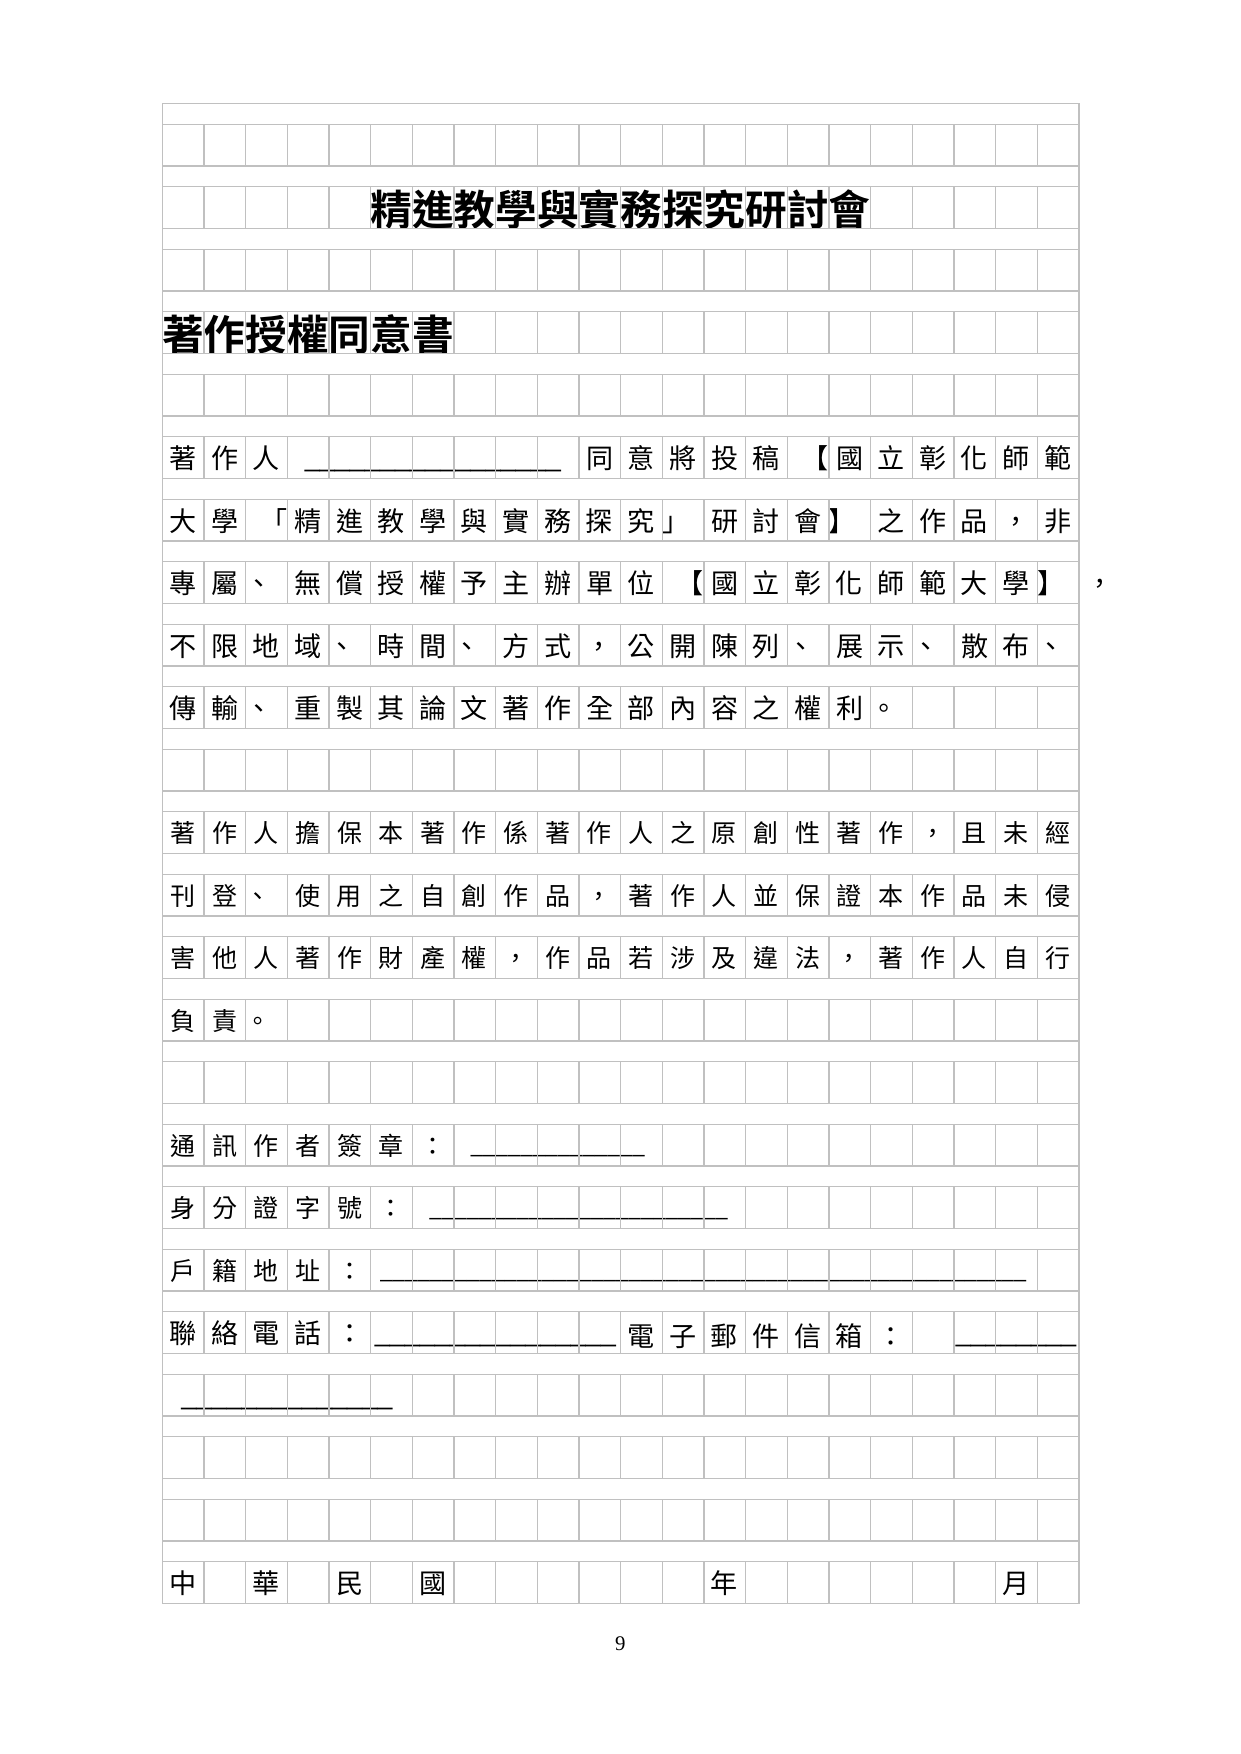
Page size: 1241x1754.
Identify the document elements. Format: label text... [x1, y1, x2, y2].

text 通訊作者簽章：______________ [246, 1125, 287, 1165]
text 著作人擔保本著作係著作人之原創性著作，且未經刊登、使用之自創作品，著作人並保證本作品未侵害他人著作財產權，作品若涉及違法，著作人自行負責。 [830, 1000, 870, 1040]
text 著作人擔保本著作係著作人之原創性著作，且未經刊登、使用之自創作品，著作人並保證本作品未侵害他人著作財產權，作品若涉及違法，著作人自行負責。 [955, 1000, 995, 1040]
text 年 [705, 1562, 745, 1603]
text 戶籍地址：____________________________________________________ [955, 1250, 995, 1290]
text 著作授權同意書 [621, 312, 662, 353]
text 精進教學與實務探究研討會 [632, 209, 645, 228]
text 身分證字號：________________________ [163, 1187, 203, 1228]
text 聯絡電話：________________電子郵件信箱：______________________ [163, 1375, 203, 1415]
text 著作人擔保本著作係著作人之原創性著作，且未經刊登、使用之自創作品，著作人並保證本作品未侵害他人著作財產權，作品若涉及違法，著作人自行負責。 [163, 1000, 203, 1040]
text 著作授權同意書 [580, 312, 620, 353]
text 精進教學與實務探究研討會 [538, 187, 578, 228]
text 戶籍地址：____________________________________________________ [913, 1250, 953, 1290]
text 著作人擔保本著作係著作人之原創性著作，且未經刊登、使用之自創作品，著作人並保證本作品未侵害他人著作財產權，作品若涉及違法，著作人自行負責。 [371, 937, 412, 978]
text 通訊作者簽章：______________ [663, 1125, 703, 1165]
text 著作人擔保本著作係著作人之原創性著作，且未經刊登、使用之自創作品，著作人並保證本作品未侵害他人著作財產權，作品若涉及違法，著作人自行負責。 [288, 875, 328, 915]
text 通訊作者簽章：______________ [746, 1125, 787, 1165]
text 著作人擔保本著作係著作人之原創性著作，且未經刊登、使用之自創作品，著作人並保證本作品未侵害他人著作財產權，作品若涉及違法，著作人自行負責。 [371, 875, 412, 915]
text 著作人擔保本著作係著作人之原創性著作，且未經刊登、使用之自創作品，著作人並保證本作品未侵害他人著作財產權，作品若涉及違法，著作人自行負責。 [580, 812, 620, 853]
text 著作人擔保本著作係著作人之原創性著作，且未經刊登、使用之自創作品，著作人並保證本作品未侵害他人著作財產權，作品若涉及違法，著作人自行負責。 [746, 1000, 787, 1040]
text 著作人擔保本著作係著作人之原創性著作，且未經刊登、使用之自創作品，著作人並保證本作品未侵害他人著作財產權，作品若涉及違法，著作人自行負責。 [996, 1000, 1037, 1040]
text 著作授權同意書 [371, 312, 412, 353]
text 聯絡電話：________________電子郵件信箱：______________________ [830, 1375, 870, 1415]
text 著作授權同意書 [871, 312, 912, 353]
text 身分證字號：________________________ [746, 1187, 787, 1228]
text 通訊作者簽章：______________ [288, 1125, 328, 1165]
text [538, 1562, 578, 1603]
text 精進教學與實務探究研討會 [455, 187, 495, 228]
text 著作授權同意書 [705, 312, 745, 353]
text 著作人擔保本著作係著作人之原創性著作，且未經刊登、使用之自創作品，著作人並保證本作品未侵害他人著作財產權，作品若涉及違法，著作人自行負責。 [455, 937, 495, 978]
text 通訊作者簽章：______________ [413, 1125, 453, 1165]
text 聯絡電話：________________電子郵件信箱：______________________ [330, 1375, 370, 1408]
text 著作授權同意書 [663, 312, 703, 353]
text 著作人擔保本著作係著作人之原創性著作，且未經刊登、使用之自創作品，著作人並保證本作品未侵害他人著作財產權，作品若涉及違法，著作人自行負責。 [205, 937, 245, 978]
text 聯絡電話：________________電子郵件信箱：______________________ [371, 1375, 412, 1415]
text 著作人擔保本著作係著作人之原創性著作，且未經刊登、使用之自創作品，著作人並保證本作品未侵害他人著作財產權，作品若涉及違法，著作人自行負責。 [1038, 1000, 1078, 1040]
text 聯絡電話：________________電子郵件信箱：______________________ [163, 1292, 1078, 1311]
text 精進教學與實務探究研討會 [746, 187, 787, 228]
text 著作人擔保本著作係著作人之原創性著作，且未經刊登、使用之自創作品，著作人並保證本作品未侵害他人著作財產權，作品若涉及違法，著作人自行負責。 [413, 812, 453, 853]
text 身分證字號：________________________ [246, 1187, 287, 1228]
text 通訊作者簽章：______________ [163, 1125, 203, 1165]
text 著作授權同意書 [996, 312, 1037, 353]
text 著作授權同意書 [746, 312, 787, 353]
text 通訊作者簽章：______________ [913, 1125, 953, 1165]
text 著作人擔保本著作係著作人之原創性著作，且未經刊登、使用之自創作品，著作人並保證本作品未侵害他人著作財產權，作品若涉及違法，著作人自行負責。 [830, 937, 870, 978]
text 聯絡電話：________________電子郵件信箱：______________________ [496, 1375, 537, 1415]
text 聯絡電話：________________電子郵件信箱：______________________ [913, 1375, 953, 1415]
text 通訊作者簽章：______________ [580, 1125, 620, 1165]
text 著作授權同意書 [913, 312, 953, 353]
text 戶籍地址：____________________________________________________ [538, 1250, 578, 1290]
text 戶籍地址：____________________________________________________ [746, 1250, 787, 1290]
text 著作授權同意書 [330, 312, 370, 353]
text 聯絡電話：________________電子郵件信箱：______________________ [580, 1375, 620, 1415]
text 華 [246, 1562, 287, 1603]
text 身分證字號：________________________ [371, 1187, 412, 1228]
text 戶籍地址：____________________________________________________ [580, 1250, 620, 1290]
text 通訊作者簽章：______________ [371, 1125, 412, 1165]
text 著作人擔保本著作係著作人之原創性著作，且未經刊登、使用之自創作品，著作人並保證本作品未侵害他人著作財產權，作品若涉及違法，著作人自行負責。 [496, 1000, 537, 1040]
text 著作人擔保本著作係著作人之原創性著作，且未經刊登、使用之自創作品，著作人並保證本作品未侵害他人著作財產權，作品若涉及違法，著作人自行負責。 [996, 937, 1037, 978]
text 著作人擔保本著作係著作人之原創性著作，且未經刊登、使用之自創作品，著作人並保證本作品未侵害他人著作財產權，作品若涉及違法，著作人自行負責。 [705, 1000, 745, 1040]
text 身分證字號：________________________ [871, 1187, 912, 1228]
text 身分證字號：________________________ [830, 1187, 870, 1228]
text 著作人擔保本著作係著作人之原創性著作，且未經刊登、使用之自創作品，著作人並保證本作品未侵害他人著作財產權，作品若涉及違法，著作人自行負責。 [1038, 812, 1078, 853]
text 聯絡電話：________________電子郵件信箱：______________________ [413, 1312, 453, 1353]
text 著作人_________________同意將投稿【國立彰化師範大學「精進教學與實務探究」研討會】之作品，非專屬、無償授權予主辦單位【國立彰化師範大學】，不限地域、時間、方式，公開陳列、展示、散布、傳輸、重製其論文著作全部內容之權利。 [163, 417, 1078, 436]
text 戶籍地址：____________________________________________________ [288, 1250, 328, 1290]
text [621, 1562, 662, 1603]
text 精進教學與實務探究研討會 [871, 187, 912, 228]
text 聯絡電話：________________電子郵件信箱：______________________ [538, 1375, 578, 1415]
text 著作人擔保本著作係著作人之原創性著作，且未經刊登、使用之自創作品，著作人並保證本作品未侵害他人著作財產權，作品若涉及違法，著作人自行負責。 [871, 812, 912, 853]
text 精進教學與實務探究研討會 [996, 187, 1037, 228]
text 著作人擔保本著作係著作人之原創性著作，且未經刊登、使用之自創作品，著作人並保證本作品未侵害他人著作財產權，作品若涉及違法，著作人自行負責。 [163, 937, 203, 978]
text 著作人擔保本著作係著作人之原創性著作，且未經刊登、使用之自創作品，著作人並保證本作品未侵害他人著作財產權，作品若涉及違法，著作人自行負責。 [371, 812, 412, 853]
text [496, 1562, 537, 1603]
text 著作人擔保本著作係著作人之原創性著作，且未經刊登、使用之自創作品，著作人並保證本作品未侵害他人著作財產權，作品若涉及違法，著作人自行負責。 [705, 937, 745, 978]
text 身分證字號：________________________ [163, 1167, 1078, 1186]
text 著作人擔保本著作係著作人之原創性著作，且未經刊登、使用之自創作品，著作人並保證本作品未侵害他人著作財產權，作品若涉及違法，著作人自行負責。 [621, 937, 662, 978]
text 聯絡電話：________________電子郵件信箱：______________________ [246, 1375, 287, 1408]
text 通訊作者簽章：______________ [621, 1125, 662, 1165]
text 精進教學與實務探究研討會 [621, 187, 662, 228]
text 著作人_________________同意將投稿【國立彰化師範大學「精進教學與實務探究」研討會】之作品，非專屬、無償授權予主辦單位【國立彰化師範大學】，不限地域、時間、方式，公開陳列、展示、散布、傳輸、重製其論文著作全部內容之權利。 [163, 604, 1078, 624]
text 著作授權同意書 [496, 312, 537, 353]
text 著作人擔保本著作係著作人之原創性著作，且未經刊登、使用之自創作品，著作人並保證本作品未侵害他人著作財產權，作品若涉及違法，著作人自行負責。 [955, 875, 995, 915]
text 戶籍地址：____________________________________________________ [163, 1229, 1078, 1249]
text 著作人擔保本著作係著作人之原創性著作，且未經刊登、使用之自創作品，著作人並保證本作品未侵害他人著作財產權，作品若涉及違法，著作人自行負責。 [288, 812, 328, 853]
text 精進教學與實務探究研討會 [330, 187, 370, 228]
text 聯絡電話：________________電子郵件信箱：______________________ [205, 1375, 245, 1408]
text 通訊作者簽章：______________ [705, 1125, 745, 1165]
text [163, 1542, 1078, 1561]
text 精進教學與實務探究研討會 [496, 187, 537, 228]
text 通訊作者簽章：______________ [163, 1104, 1078, 1124]
text 聯絡電話：________________電子郵件信箱：______________________ [871, 1312, 912, 1353]
text 精進教學與實務探究研討會 [288, 187, 328, 228]
text 聯絡電話：________________電子郵件信箱：______________________ [1038, 1375, 1078, 1415]
text 著作人擔保本著作係著作人之原創性著作，且未經刊登、使用之自創作品，著作人並保證本作品未侵害他人著作財產權，作品若涉及違法，著作人自行負責。 [913, 812, 953, 853]
text 著作人擔保本著作係著作人之原創性著作，且未經刊登、使用之自創作品，著作人並保證本作品未侵害他人著作財產權，作品若涉及違法，著作人自行負責。 [705, 875, 745, 915]
text 著作人擔保本著作係著作人之原創性著作，且未經刊登、使用之自創作品，著作人並保證本作品未侵害他人著作財產權，作品若涉及違法，著作人自行負責。 [746, 875, 787, 915]
text 戶籍地址：____________________________________________________ [371, 1250, 412, 1290]
text 著作人擔保本著作係著作人之原創性著作，且未經刊登、使用之自創作品，著作人並保證本作品未侵害他人著作財產權，作品若涉及違法，著作人自行負責。 [413, 1000, 453, 1040]
text 著作人擔保本著作係著作人之原創性著作，且未經刊登、使用之自創作品，著作人並保證本作品未侵害他人著作財產權，作品若涉及違法，著作人自行負責。 [913, 875, 953, 915]
text [871, 1562, 912, 1603]
text 精進教學與實務探究研討會 [1038, 187, 1078, 228]
text 著作授權同意書 [205, 312, 245, 353]
text 身分證字號：________________________ [580, 1187, 620, 1228]
text 精進教學與實務探究研討會 [413, 187, 453, 224]
text 著作人擔保本著作係著作人之原創性著作，且未經刊登、使用之自創作品，著作人並保證本作品未侵害他人著作財產權，作品若涉及違法，著作人自行負責。 [788, 875, 828, 915]
text 著作人擔保本著作係著作人之原創性著作，且未經刊登、使用之自創作品，著作人並保證本作品未侵害他人著作財產權，作品若涉及違法，著作人自行負責。 [330, 937, 370, 978]
text 著作人擔保本著作係著作人之原創性著作，且未經刊登、使用之自創作品，著作人並保證本作品未侵害他人著作財產權，作品若涉及違法，著作人自行負責。 [288, 937, 328, 978]
text 著作人擔保本著作係著作人之原創性著作，且未經刊登、使用之自創作品，著作人並保證本作品未侵害他人著作財產權，作品若涉及違法，著作人自行負責。 [913, 937, 953, 978]
text [1038, 1562, 1078, 1603]
text 精進教學與實務探究研討會 [163, 187, 203, 228]
text 身分證字號：________________________ [455, 1187, 495, 1228]
text 聯絡電話：________________電子郵件信箱：______________________ [580, 1312, 620, 1353]
text 戶籍地址：____________________________________________________ [455, 1250, 495, 1290]
text 著作人擔保本著作係著作人之原創性著作，且未經刊登、使用之自創作品，著作人並保證本作品未侵害他人著作財產權，作品若涉及違法，著作人自行負責。 [788, 812, 828, 853]
text 著作人擔保本著作係著作人之原創性著作，且未經刊登、使用之自創作品，著作人並保證本作品未侵害他人著作財產權，作品若涉及違法，著作人自行負責。 [538, 937, 578, 978]
text 著作人擔保本著作係著作人之原創性著作，且未經刊登、使用之自創作品，著作人並保證本作品未侵害他人著作財產權，作品若涉及違法，著作人自行負責。 [705, 812, 745, 853]
text 聯絡電話：________________電子郵件信箱：______________________ [330, 1312, 370, 1353]
text [371, 1562, 412, 1603]
text 聯絡電話：________________電子郵件信箱：______________________ [163, 1312, 203, 1353]
text 著作人擔保本著作係著作人之原創性著作，且未經刊登、使用之自創作品，著作人並保證本作品未侵害他人著作財產權，作品若涉及違法，著作人自行負責。 [580, 1000, 620, 1040]
text 戶籍地址：____________________________________________________ [788, 1250, 828, 1290]
text 著作人擔保本著作係著作人之原創性著作，且未經刊登、使用之自創作品，著作人並保證本作品未侵害他人著作財產權，作品若涉及違法，著作人自行負責。 [580, 875, 620, 915]
text 著作授權同意書 [455, 312, 495, 353]
text 精進教學與實務探究研討會 [788, 187, 828, 228]
text 著作人擔保本著作係著作人之原創性著作，且未經刊登、使用之自創作品，著作人並保證本作品未侵害他人著作財產權，作品若涉及違法，著作人自行負責。 [538, 1000, 578, 1040]
text 聯絡電話：________________電子郵件信箱：______________________ [705, 1312, 745, 1353]
text 戶籍地址：____________________________________________________ [1038, 1250, 1078, 1290]
text 通訊作者簽章：______________ [871, 1125, 912, 1165]
text 著作人擔保本著作係著作人之原創性著作，且未經刊登、使用之自創作品，著作人並保證本作品未侵害他人著作財產權，作品若涉及違法，著作人自行負責。 [996, 812, 1037, 853]
text 著作人擔保本著作係著作人之原創性著作，且未經刊登、使用之自創作品，著作人並保證本作品未侵害他人著作財產權，作品若涉及違法，著作人自行負責。 [246, 875, 287, 915]
text 著作人擔保本著作係著作人之原創性著作，且未經刊登、使用之自創作品，著作人並保證本作品未侵害他人著作財產權，作品若涉及違法，著作人自行負責。 [746, 937, 787, 978]
text 著作人擔保本著作係著作人之原創性著作，且未經刊登、使用之自創作品，著作人並保證本作品未侵害他人著作財產權，作品若涉及違法，著作人自行負責。 [413, 875, 453, 915]
text 聯絡電話：________________電子郵件信箱：______________________ [371, 1312, 412, 1353]
text 著作人擔保本著作係著作人之原創性著作，且未經刊登、使用之自創作品，著作人並保證本作品未侵害他人著作財產權，作品若涉及違法，著作人自行負責。 [621, 1000, 662, 1040]
text 著作人擔保本著作係著作人之原創性著作，且未經刊登、使用之自創作品，著作人並保證本作品未侵害他人著作財產權，作品若涉及違法，著作人自行負責。 [246, 1000, 287, 1040]
text 著作授權同意書 [830, 312, 870, 353]
text 著作人擔保本著作係著作人之原創性著作，且未經刊登、使用之自創作品，著作人並保證本作品未侵害他人著作財產權，作品若涉及違法，著作人自行負責。 [330, 1000, 370, 1040]
text 著作授權同意書 [413, 312, 453, 353]
text 戶籍地址：____________________________________________________ [330, 1250, 370, 1290]
text [288, 1562, 328, 1603]
text 著作人擔保本著作係著作人之原創性著作，且未經刊登、使用之自創作品，著作人並保證本作品未侵害他人著作財產權，作品若涉及違法，著作人自行負責。 [913, 1000, 953, 1040]
text 著作人擔保本著作係著作人之原創性著作，且未經刊登、使用之自創作品，著作人並保證本作品未侵害他人著作財產權，作品若涉及違法，著作人自行負責。 [580, 937, 620, 978]
text 著作人擔保本著作係著作人之原創性著作，且未經刊登、使用之自創作品，著作人並保證本作品未侵害他人著作財產權，作品若涉及違法，著作人自行負責。 [996, 875, 1037, 915]
text 著作人擔保本著作係著作人之原創性著作，且未經刊登、使用之自創作品，著作人並保證本作品未侵害他人著作財產權，作品若涉及違法，著作人自行負責。 [163, 854, 1078, 874]
text 聯絡電話：________________電子郵件信箱：______________________ [496, 1312, 537, 1345]
text 精進教學與實務探究研討會 [163, 167, 1078, 186]
text 著作人擔保本著作係著作人之原創性著作，且未經刊登、使用之自創作品，著作人並保證本作品未侵害他人著作財產權，作品若涉及違法，著作人自行負責。 [788, 1000, 828, 1040]
text 身分證字號：________________________ [538, 1187, 578, 1228]
text 著作人_________________同意將投稿【國立彰化師範大學「精進教學與實務探究」研討會】之作品，非專屬、無償授權予主辦單位【國立彰化師範大學】，不限地域、時間、方式，公開陳列、展示、散布、傳輸、重製其論文著作全部內容之權利。 [163, 479, 1078, 499]
text 著作人擔保本著作係著作人之原創性著作，且未經刊登、使用之自創作品，著作人並保證本作品未侵害他人著作財產權，作品若涉及違法，著作人自行負責。 [830, 812, 870, 853]
text 聯絡電話：________________電子郵件信箱：______________________ [955, 1375, 995, 1415]
text 著作人擔保本著作係著作人之原創性著作，且未經刊登、使用之自創作品，著作人並保證本作品未侵害他人著作財產權，作品若涉及違法，著作人自行負責。 [663, 812, 703, 853]
text 聯絡電話：________________電子郵件信箱：______________________ [205, 1312, 245, 1353]
text 著作授權同意書 [955, 312, 995, 353]
text 著作人擔保本著作係著作人之原創性著作，且未經刊登、使用之自創作品，著作人並保證本作品未侵害他人著作財產權，作品若涉及違法，著作人自行負責。 [955, 937, 995, 978]
text 著作人擔保本著作係著作人之原創性著作，且未經刊登、使用之自創作品，著作人並保證本作品未侵害他人著作財產權，作品若涉及違法，著作人自行負責。 [205, 1000, 245, 1040]
text 著作人擔保本著作係著作人之原創性著作，且未經刊登、使用之自創作品，著作人並保證本作品未侵害他人著作財產權，作品若涉及違法，著作人自行負責。 [788, 937, 828, 978]
text 精進教學與實務探究研討會 [205, 187, 245, 228]
text 著作人擔保本著作係著作人之原創性著作，且未經刊登、使用之自創作品，著作人並保證本作品未侵害他人著作財產權，作品若涉及違法，著作人自行負責。 [830, 875, 870, 915]
text 著作人擔保本著作係著作人之原創性著作，且未經刊登、使用之自創作品，著作人並保證本作品未侵害他人著作財產權，作品若涉及違法，著作人自行負責。 [871, 1000, 912, 1040]
text 聯絡電話：________________電子郵件信箱：______________________ [288, 1312, 328, 1353]
text 著作人擔保本著作係著作人之原創性著作，且未經刊登、使用之自創作品，著作人並保證本作品未侵害他人著作財產權，作品若涉及違法，著作人自行負責。 [538, 812, 578, 853]
text 身分證字號：________________________ [663, 1187, 703, 1228]
text 著作人擔保本著作係著作人之原創性著作，且未經刊登、使用之自創作品，著作人並保證本作品未侵害他人著作財產權，作品若涉及違法，著作人自行負責。 [496, 875, 537, 915]
text 聯絡電話：________________電子郵件信箱：______________________ [996, 1375, 1037, 1415]
text 聯絡電話：________________電子郵件信箱：______________________ [455, 1312, 495, 1345]
text 著作授權同意書 [246, 312, 287, 353]
text 聯絡電話：________________電子郵件信箱：______________________ [871, 1375, 912, 1415]
text 身分證字號：________________________ [705, 1187, 745, 1228]
text 戶籍地址：____________________________________________________ [830, 1250, 870, 1290]
text 著作授權同意書 [163, 292, 1078, 311]
text 著作授權同意書 [1038, 312, 1078, 353]
text 精進教學與實務探究研討會 [544, 219, 571, 228]
text 聯絡電話：________________電子郵件信箱：______________________ [413, 1375, 453, 1415]
text 身分證字號：________________________ [496, 1187, 537, 1228]
text 通訊作者簽章：______________ [996, 1125, 1037, 1165]
text 著作人擔保本著作係著作人之原創性著作，且未經刊登、使用之自創作品，著作人並保證本作品未侵害他人著作財產權，作品若涉及違法，著作人自行負責。 [288, 1000, 328, 1040]
text [746, 1562, 787, 1603]
text 著作授權同意書 [288, 312, 328, 353]
text 通訊作者簽章：______________ [1038, 1125, 1078, 1165]
text 通訊作者簽章：______________ [496, 1125, 537, 1165]
text 身分證字號：________________________ [330, 1187, 370, 1228]
text 著作人擔保本著作係著作人之原創性著作，且未經刊登、使用之自創作品，著作人並保證本作品未侵害他人著作財產權，作品若涉及違法，著作人自行負責。 [163, 875, 203, 915]
text 著作人_________________同意將投稿【國立彰化師範大學「精進教學與實務探究」研討會】之作品，非專屬、無償授權予主辦單位【國立彰化師範大學】，不限地域、時間、方式，公開陳列、展示、散布、傳輸、重製其論文著作全部內容之權利。 [163, 542, 1078, 561]
text 著作人擔保本著作係著作人之原創性著作，且未經刊登、使用之自創作品，著作人並保證本作品未侵害他人著作財產權，作品若涉及違法，著作人自行負責。 [205, 875, 245, 915]
text 著作人擔保本著作係著作人之原創性著作，且未經刊登、使用之自創作品，著作人並保證本作品未侵害他人著作財產權，作品若涉及違法，著作人自行負責。 [371, 1000, 412, 1040]
text 聯絡電話：________________電子郵件信箱：______________________ [663, 1375, 703, 1415]
text 著作人擔保本著作係著作人之原創性著作，且未經刊登、使用之自創作品，著作人並保證本作品未侵害他人著作財產權，作品若涉及違法，著作人自行負責。 [163, 979, 1078, 999]
text [830, 1562, 870, 1603]
text 著作人擔保本著作係著作人之原創性著作，且未經刊登、使用之自創作品，著作人並保證本作品未侵害他人著作財產權，作品若涉及違法，著作人自行負責。 [330, 875, 370, 915]
text 戶籍地址：____________________________________________________ [246, 1250, 287, 1290]
text 精進教學與實務探究研討會 [246, 187, 287, 228]
text 著作人擔保本著作係著作人之原創性著作，且未經刊登、使用之自創作品，著作人並保證本作品未侵害他人著作財產權，作品若涉及違法，著作人自行負責。 [621, 875, 662, 915]
text 國 [413, 1562, 453, 1603]
text 聯絡電話：________________電子郵件信箱：______________________ [621, 1312, 662, 1353]
text 中 [163, 1562, 203, 1603]
text 著作人擔保本著作係著作人之原創性著作，且未經刊登、使用之自創作品，著作人並保證本作品未侵害他人著作財產權，作品若涉及違法，著作人自行負責。 [663, 1000, 703, 1040]
text 著作人擔保本著作係著作人之原創性著作，且未經刊登、使用之自創作品，著作人並保證本作品未侵害他人著作財產權，作品若涉及違法，著作人自行負責。 [1038, 875, 1078, 915]
text 著作人擔保本著作係著作人之原創性著作，且未經刊登、使用之自創作品，著作人並保證本作品未侵害他人著作財產權，作品若涉及違法，著作人自行負責。 [496, 937, 537, 978]
text 戶籍地址：____________________________________________________ [205, 1250, 245, 1290]
text [455, 1562, 495, 1603]
text 著作人擔保本著作係著作人之原創性著作，且未經刊登、使用之自創作品，著作人並保證本作品未侵害他人著作財產權，作品若涉及違法，著作人自行負責。 [496, 812, 537, 853]
text 著作人擔保本著作係著作人之原創性著作，且未經刊登、使用之自創作品，著作人並保證本作品未侵害他人著作財產權，作品若涉及違法，著作人自行負責。 [746, 812, 787, 853]
text 著作人擔保本著作係著作人之原創性著作，且未經刊登、使用之自創作品，著作人並保證本作品未侵害他人著作財產權，作品若涉及違法，著作人自行負責。 [330, 812, 370, 853]
text 身分證字號：________________________ [1038, 1187, 1078, 1228]
text [955, 1562, 995, 1603]
text 著作人_________________同意將投稿【國立彰化師範大學「精進教學與實務探究」研討會】之作品，非專屬、無償授權予主辦單位【國立彰化師範大學】，不限地域、時間、方式，公開陳列、展示、散布、傳輸、重製其論文著作全部內容之權利。 [163, 667, 1078, 686]
text 著作人擔保本著作係著作人之原創性著作，且未經刊登、使用之自創作品，著作人並保證本作品未侵害他人著作財產權，作品若涉及違法，著作人自行負責。 [663, 875, 703, 915]
text 著作人擔保本著作係著作人之原創性著作，且未經刊登、使用之自創作品，著作人並保證本作品未侵害他人著作財產權，作品若涉及違法，著作人自行負責。 [163, 812, 203, 853]
text 戶籍地址：____________________________________________________ [705, 1250, 745, 1290]
text 民 [330, 1562, 370, 1603]
text 著作人擔保本著作係著作人之原創性著作，且未經刊登、使用之自創作品，著作人並保證本作品未侵害他人著作財產權，作品若涉及違法，著作人自行負責。 [455, 1000, 495, 1040]
text 著作人擔保本著作係著作人之原創性著作，且未經刊登、使用之自創作品，著作人並保證本作品未侵害他人著作財產權，作品若涉及違法，著作人自行負責。 [163, 792, 1078, 811]
text 著作授權同意書 [163, 312, 203, 353]
text 通訊作者簽章：______________ [538, 1125, 578, 1165]
text 聯絡電話：________________電子郵件信箱：______________________ [746, 1375, 787, 1415]
text 著作授權同意書 [788, 312, 828, 353]
text 身分證字號：________________________ [205, 1187, 245, 1228]
text 著作人擔保本著作係著作人之原創性著作，且未經刊登、使用之自創作品，著作人並保證本作品未侵害他人著作財產權，作品若涉及違法，著作人自行負責。 [455, 812, 495, 853]
text 精進教學與實務探究研討會 [705, 187, 745, 228]
text 精進教學與實務探究研討會 [580, 187, 620, 228]
text 聯絡電話：________________電子郵件信箱：______________________ [288, 1375, 328, 1415]
text 戶籍地址：____________________________________________________ [663, 1250, 703, 1290]
text [663, 1562, 703, 1603]
text 精進教學與實務探究研討會 [663, 187, 703, 228]
text 著作人擔保本著作係著作人之原創性著作，且未經刊登、使用之自創作品，著作人並保證本作品未侵害他人著作財產權，作品若涉及違法，著作人自行負責。 [663, 937, 703, 978]
text 通訊作者簽章：______________ [205, 1125, 245, 1165]
text 聯絡電話：________________電子郵件信箱：______________________ [163, 1354, 1078, 1374]
text [788, 1562, 828, 1603]
text 著作人擔保本著作係著作人之原創性著作，且未經刊登、使用之自創作品，著作人並保證本作品未侵害他人著作財產權，作品若涉及違法，著作人自行負責。 [246, 812, 287, 853]
text 身分證字號：________________________ [413, 1187, 453, 1228]
text 著作人擔保本著作係著作人之原創性著作，且未經刊登、使用之自創作品，著作人並保證本作品未侵害他人著作財產權，作品若涉及違法，著作人自行負責。 [246, 937, 287, 978]
text 著作人擔保本著作係著作人之原創性著作，且未經刊登、使用之自創作品，著作人並保證本作品未侵害他人著作財產權，作品若涉及違法，著作人自行負責。 [205, 812, 245, 853]
text 戶籍地址：____________________________________________________ [996, 1250, 1037, 1290]
text 聯絡電話：________________電子郵件信箱：______________________ [1038, 1312, 1078, 1353]
text 戶籍地址：____________________________________________________ [163, 1250, 203, 1290]
text 精進教學與實務探究研討會 [466, 209, 480, 228]
text 著作人擔保本著作係著作人之原創性著作，且未經刊登、使用之自創作品，著作人並保證本作品未侵害他人著作財產權，作品若涉及違法，著作人自行負責。 [455, 875, 495, 915]
text 通訊作者簽章：______________ [830, 1125, 870, 1165]
text 身分證字號：________________________ [996, 1187, 1037, 1228]
text 通訊作者簽章：______________ [788, 1125, 828, 1165]
text 聯絡電話：________________電子郵件信箱：______________________ [246, 1312, 287, 1353]
text 著作人擔保本著作係著作人之原創性著作，且未經刊登、使用之自創作品，著作人並保證本作品未侵害他人著作財產權，作品若涉及違法，著作人自行負責。 [871, 937, 912, 978]
text 身分證字號：________________________ [621, 1187, 662, 1228]
text 聯絡電話：________________電子郵件信箱：______________________ [663, 1312, 703, 1353]
text 戶籍地址：____________________________________________________ [621, 1250, 662, 1290]
text 聯絡電話：________________電子郵件信箱：______________________ [996, 1312, 1037, 1353]
text 聯絡電話：________________電子郵件信箱：______________________ [621, 1375, 662, 1415]
text 精進教學與實務探究研討會 [913, 187, 953, 228]
text 著作授權同意書 [538, 312, 578, 353]
text 聯絡電話：________________電子郵件信箱：______________________ [830, 1312, 870, 1353]
text 戶籍地址：____________________________________________________ [413, 1250, 453, 1290]
text 聯絡電話：________________電子郵件信箱：______________________ [705, 1375, 745, 1415]
text 著作人擔保本著作係著作人之原創性著作，且未經刊登、使用之自創作品，著作人並保證本作品未侵害他人著作財產權，作品若涉及違法，著作人自行負責。 [538, 875, 578, 915]
text 通訊作者簽章：______________ [955, 1125, 995, 1165]
text 聯絡電話：________________電子郵件信箱：______________________ [913, 1312, 953, 1353]
text 通訊作者簽章：______________ [330, 1125, 370, 1165]
text 月 [996, 1562, 1037, 1603]
text 著作人擔保本著作係著作人之原創性著作，且未經刊登、使用之自創作品，著作人並保證本作品未侵害他人著作財產權，作品若涉及違法，著作人自行負責。 [163, 917, 1078, 936]
text 著作授權同意書 [336, 321, 362, 353]
text 聯絡電話：________________電子郵件信箱：______________________ [455, 1375, 495, 1415]
text 著作人擔保本著作係著作人之原創性著作，且未經刊登、使用之自創作品，著作人並保證本作品未侵害他人著作財產權，作品若涉及違法，著作人自行負責。 [621, 812, 662, 853]
text 身分證字號：________________________ [955, 1187, 995, 1228]
text 著作人擔保本著作係著作人之原創性著作，且未經刊登、使用之自創作品，著作人並保證本作品未侵害他人著作財產權，作品若涉及違法，著作人自行負責。 [413, 937, 453, 978]
text 聯絡電話：________________電子郵件信箱：______________________ [538, 1312, 578, 1345]
text 聯絡電話：________________電子郵件信箱：______________________ [788, 1375, 828, 1415]
text [580, 1562, 620, 1603]
text 精進教學與實務探究研討會 [371, 187, 412, 228]
text 身分證字號：________________________ [788, 1187, 828, 1228]
text 精進教學與實務探究研討會 [830, 187, 870, 228]
text 著作人擔保本著作係著作人之原創性著作，且未經刊登、使用之自創作品，著作人並保證本作品未侵害他人著作財產權，作品若涉及違法，著作人自行負責。 [955, 812, 995, 853]
text 聯絡電話：________________電子郵件信箱：______________________ [746, 1312, 787, 1353]
text 精進教學與實務探究研討會 [955, 187, 995, 228]
text 精進教學與實務探究研討會 [671, 212, 686, 228]
text 戶籍地址：____________________________________________________ [871, 1250, 912, 1290]
text 聯絡電話：________________電子郵件信箱：______________________ [955, 1312, 995, 1345]
text [205, 1562, 245, 1603]
text [913, 1562, 953, 1603]
text 通訊作者簽章：______________ [455, 1125, 495, 1165]
text 著作人擔保本著作係著作人之原創性著作，且未經刊登、使用之自創作品，著作人並保證本作品未侵害他人著作財產權，作品若涉及違法，著作人自行負責。 [871, 875, 912, 915]
text 身分證字號：________________________ [913, 1187, 953, 1228]
text 戶籍地址：____________________________________________________ [496, 1250, 537, 1290]
text 著作人擔保本著作係著作人之原創性著作，且未經刊登、使用之自創作品，著作人並保證本作品未侵害他人著作財產權，作品若涉及違法，著作人自行負責。 [1038, 937, 1078, 978]
text 身分證字號：________________________ [288, 1187, 328, 1228]
text 聯絡電話：________________電子郵件信箱：______________________ [788, 1312, 828, 1353]
